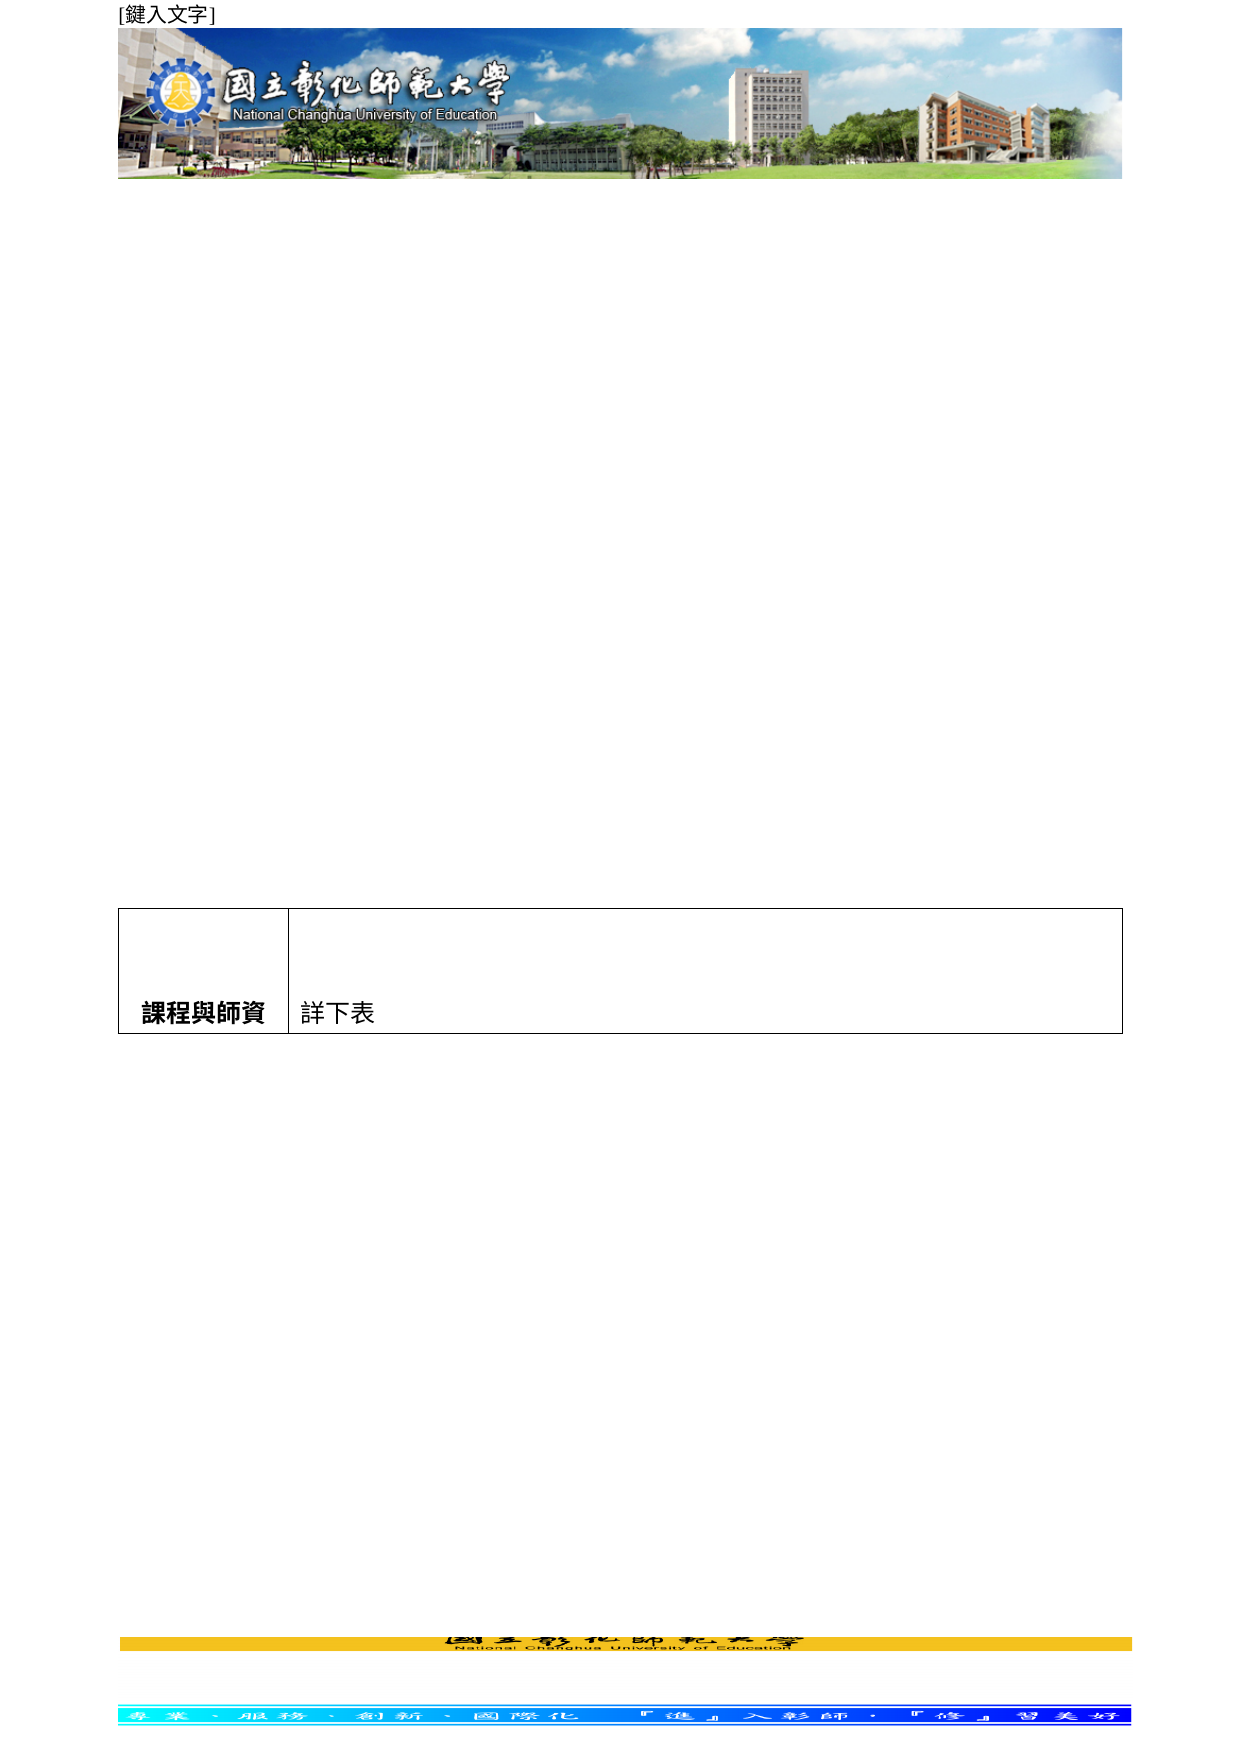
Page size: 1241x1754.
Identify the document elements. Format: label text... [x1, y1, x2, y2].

table_cell 課程與師資 [119, 909, 288, 1033]
table_cell 詳下表 [289, 909, 1122, 1033]
